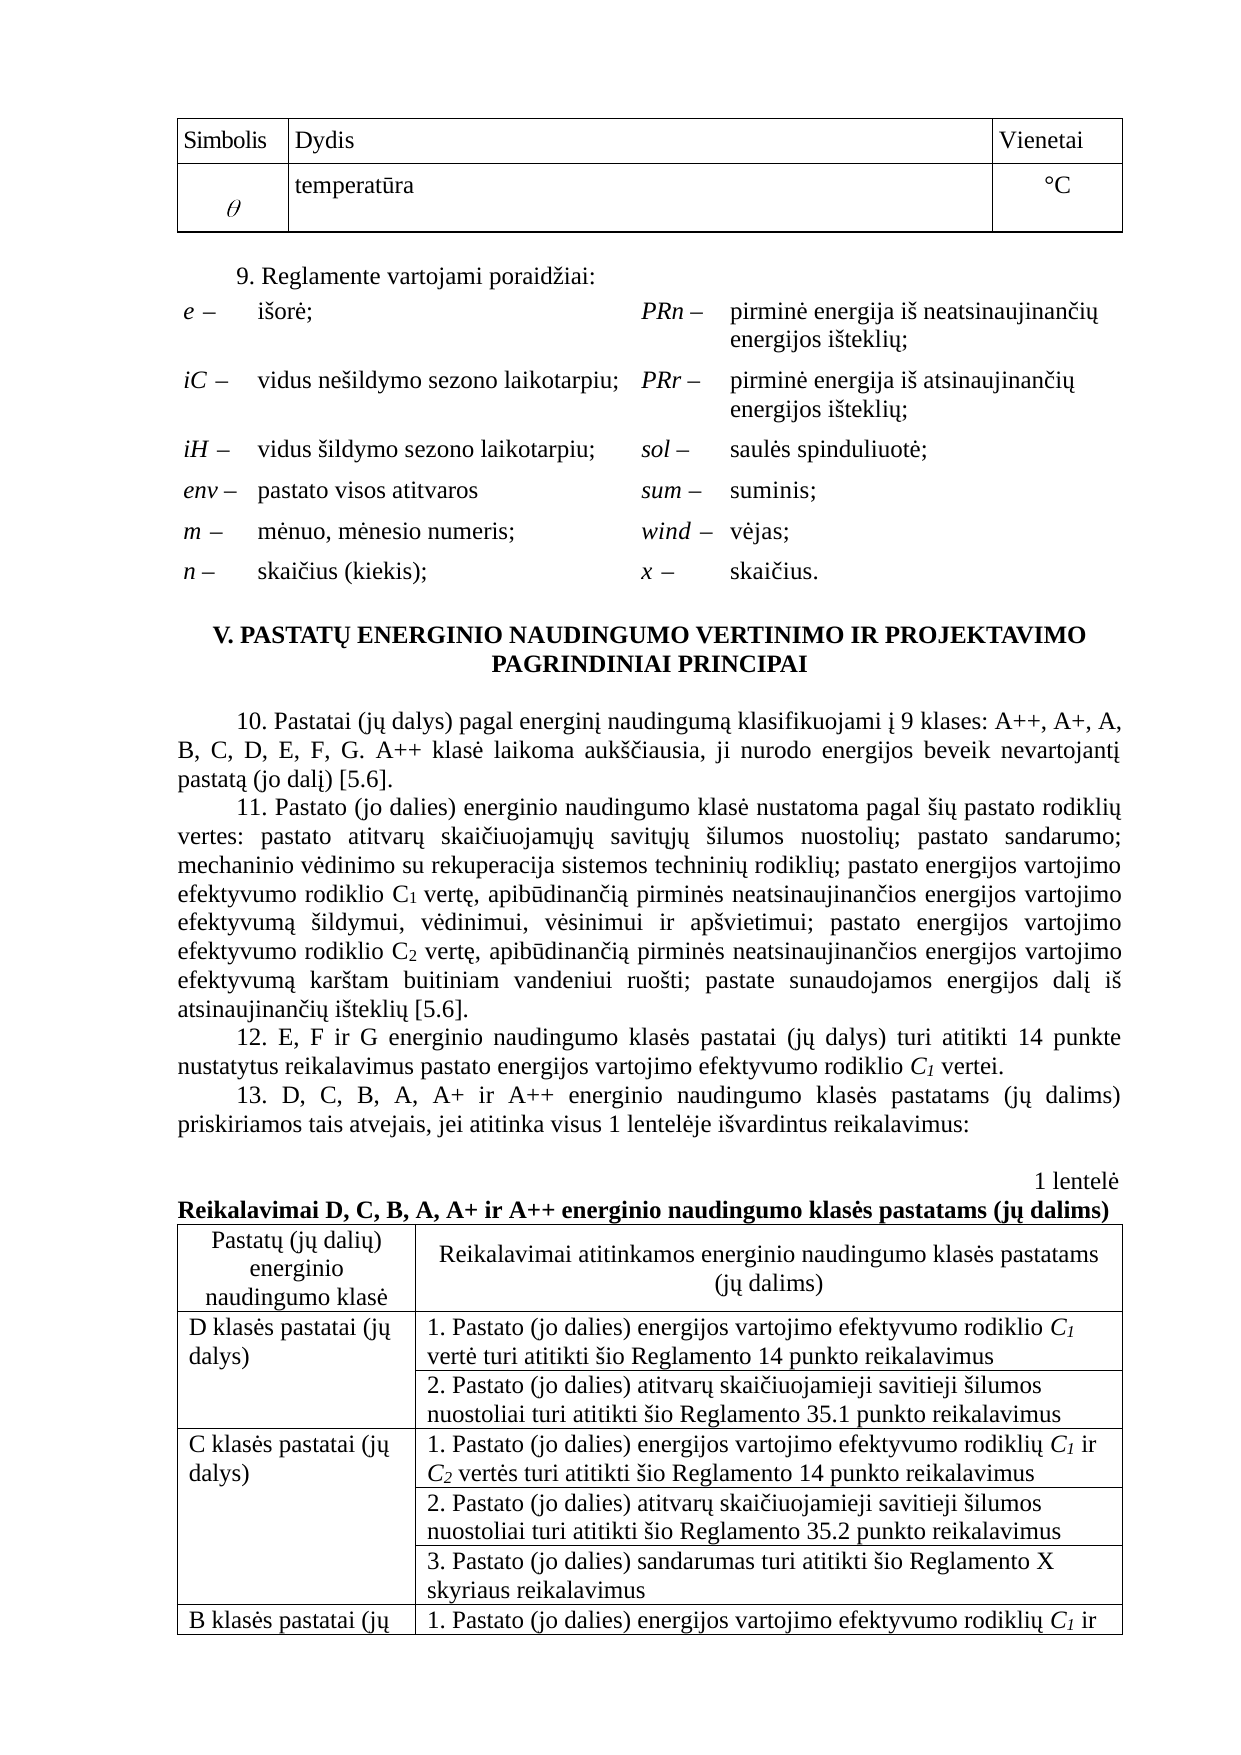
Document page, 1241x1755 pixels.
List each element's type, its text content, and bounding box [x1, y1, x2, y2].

table_cell B klasės pastatai (jų [178, 1605, 415, 1633]
table_cell 1. Pastato (jo dalies) energijos vartojimo efektyvumo rodiklių C1 ir [416, 1605, 1122, 1633]
text 10. Pastatai (jų dalys) pagal energinį naudingumą klasifikuojami į 9 klases: A++, A+, A, B, C, D, E, F, G. A++ klasė laikoma aukščiausia, ji nurodo energijos beveik nevartojantį pastatą (jo dalį) [5.6]. [177, 706, 1122, 792]
text V. PASTATŲ ENERGINIO NAUDINGUMO VERTINIMO IR PROJEKTAVIMO PAGRINDINIAI PRINCIPAI [177, 620, 1122, 677]
table_cell wind – [635, 510, 724, 551]
table_cell iH – [177, 429, 251, 469]
text 1 lentelė [177, 1166, 1122, 1195]
table_header Dydis [289, 119, 992, 163]
table_cell saulės spinduliuotė; [724, 429, 1122, 469]
table_cell m – [177, 510, 251, 551]
table_cell vėjas; [724, 510, 1122, 551]
table_cell PRr – [635, 359, 724, 429]
table_cell x – [635, 551, 724, 591]
table_cell 1. Pastato (jo dalies) energijos vartojimo efektyvumo rodiklių C1 ir C2 vertės turi atitikti šio Reglamento 14 punkto reikalavimus [416, 1429, 1122, 1487]
text Reikalavimai D, C, B, A, A+ ir A++ energinio naudingumo klasės pastatams (jų dalims) [177, 1195, 1122, 1224]
table_cell suminis; [724, 469, 1122, 510]
text 9. Reglamente vartojami poraidžiai: [177, 261, 1122, 290]
table_cell 1. Pastato (jo dalies) energijos vartojimo efektyvumo rodiklio C1 vertė turi atitikti šio Reglamento 14 punkto reikalavimus [416, 1312, 1122, 1369]
table_cell iC – [177, 359, 251, 429]
text 11. Pastato (jo dalies) energinio naudingumo klasė nustatoma pagal šių pastato rodiklių vertes: pastato atitvarų skaičiuojamųjų savitųjų šilumos nuostolių; pastato sandarumo; mechaninio vėdinimo su rekuperacija sistemos techninių rodiklių; pastato energijos vartojimo efektyvumo rodiklio C1 vertę, apibūdinančią pirminės neatsinaujinančios energijos vartojimo efektyvumą šildymui, vėdinimui, vėsinimui ir apšvietimui; pastato energijos vartojimo efektyvumo rodiklio C2 vertę, apibūdinančią pirminės neatsinaujinančios energijos vartojimo efektyvumą karštam buitiniam vandeniui ruošti; pastate sunaudojamos energijos dalį iš atsinaujinančių išteklių [5.6]. [177, 792, 1122, 1022]
table_cell °C [993, 164, 1122, 231]
table_cell temperatūra [289, 164, 992, 231]
table_cell sum – [635, 469, 724, 510]
table_header Vienetai [993, 119, 1122, 163]
table_cell pirminė energija iš atsinaujinančių energijos išteklių; [724, 359, 1122, 429]
table_cell 3. Pastato (jo dalies) sandarumas turi atitikti šio Reglamento X skyriaus reikalavimus [416, 1546, 1122, 1604]
table_cell theta [178, 164, 288, 231]
table_header pirminė energija iš neatsinaujinančių energijos išteklių; [724, 290, 1122, 359]
table_cell vidus nešildymo sezono laikotarpiu; [251, 359, 635, 429]
table_cell env – [177, 469, 251, 510]
table_cell 2. Pastato (jo dalies) atitvarų skaičiuojamieji savitieji šilumos nuostoliai turi atitikti šio Reglamento 35.2 punkto reikalavimus [416, 1488, 1122, 1545]
table_header e – [177, 290, 251, 359]
table_cell sol – [635, 429, 724, 469]
text 12. E, F ir G energinio naudingumo klasės pastatai (jų dalys) turi atitikti 14 punkte nustatytus reikalavimus pastato energijos vartojimo efektyvumo rodiklio C1 vertei. [177, 1022, 1122, 1080]
table_cell n – [177, 551, 251, 591]
table_cell skaičius. [724, 551, 1122, 591]
table_cell vidus šildymo sezono laikotarpiu; [251, 429, 635, 469]
text 13. D, C, B, A, A+ ir A++ energinio naudingumo klasės pastatams (jų dalims) priskiriamos tais atvejais, jei atitinka visus 1 lentelėje išvardintus reikalavimus: [177, 1080, 1122, 1137]
table_header išorė; [251, 290, 635, 359]
table_header Pastatų (jų dalių) energinio naudingumo klasė [178, 1225, 415, 1311]
table_cell mėnuo, mėnesio numeris; [251, 510, 635, 551]
table_cell C klasės pastatai (jų dalys) [178, 1429, 415, 1604]
table_cell skaičius (kiekis); [251, 551, 635, 591]
table_header Simbolis [178, 119, 288, 163]
table_header PRn – [635, 290, 724, 359]
table_cell pastato visos atitvaros [251, 469, 635, 510]
table_cell D klasės pastatai (jų dalys) [178, 1312, 415, 1428]
table_header Reikalavimai atitinkamos energinio naudingumo klasės pastatams (jų dalims) [416, 1225, 1122, 1311]
table_cell 2. Pastato (jo dalies) atitvarų skaičiuojamieji savitieji šilumos nuostoliai turi atitikti šio Reglamento 35.1 punkto reikalavimus [416, 1371, 1122, 1428]
